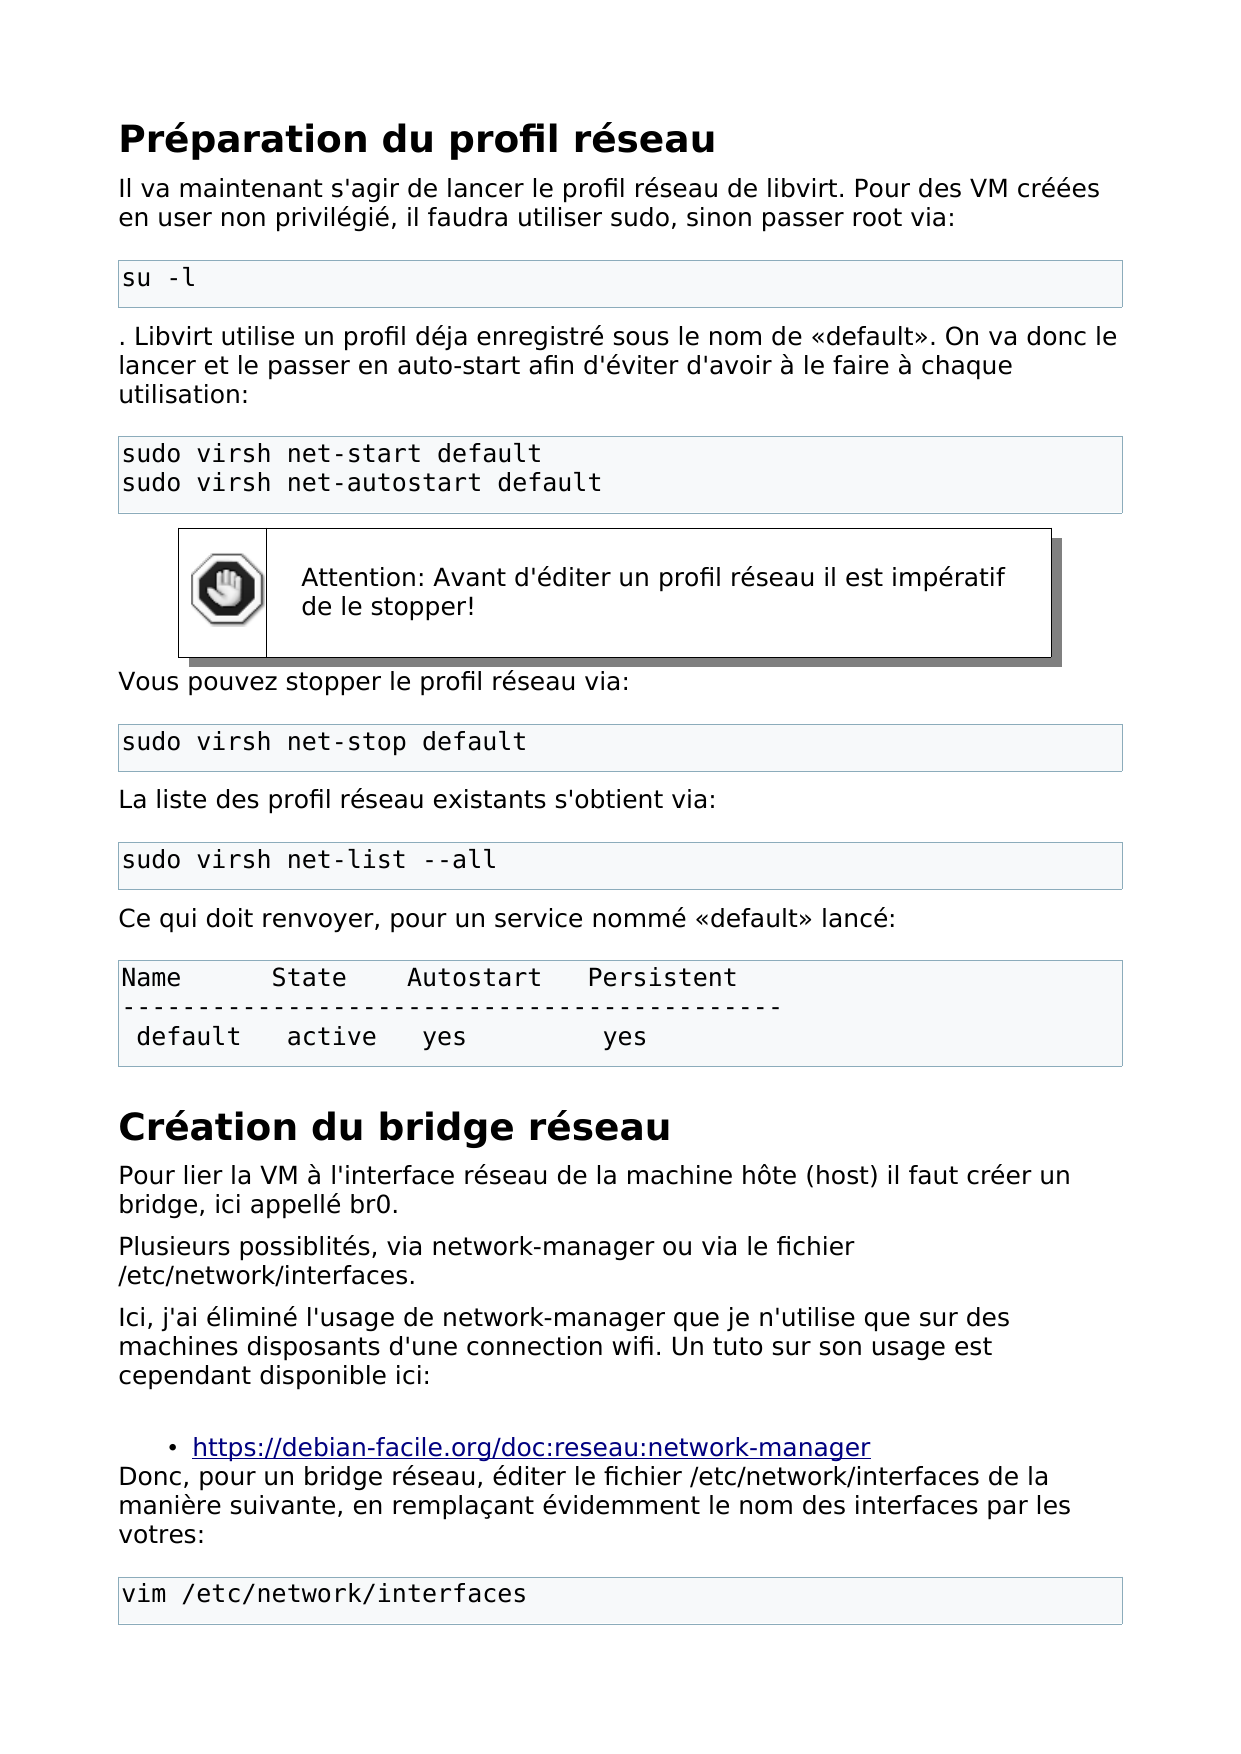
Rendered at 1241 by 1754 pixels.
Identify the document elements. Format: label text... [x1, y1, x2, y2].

table_header vim /etc/network/interfaces [119, 1578, 1122, 1623]
table_header sudo virsh net-stop default [119, 725, 1122, 771]
table_header sudo virsh net-list --all [119, 843, 1122, 889]
text Ici, j'ai éliminé l'usage de network-manager que je n'utilise que sur des machines disposants d'une connection wifi. Un tuto sur son usage est cependant disponible ici: [118, 1303, 1122, 1391]
picture [190, 551, 266, 627]
table_header sudo virsh net-start default sudo virsh net-autostart default [119, 437, 1122, 512]
text Il va maintenant s'agir de lancer le profil réseau de libvirt. Pour des VM créées en user non privilégié, il faudra utiliser sudo, sinon passer root via: [118, 174, 1122, 233]
subtitle Préparation du profil réseau [118, 118, 1122, 162]
text Donc, pour un bridge réseau, éditer le fichier /etc/network/interfaces de la manière suivante, en remplaçant évidemment le nom des interfaces par les votres: [118, 1462, 1122, 1549]
text . Libvirt utilise un profil déja enregistré sous le nom de «default». On va donc le lancer et le passer en auto-start afin d'éviter d'avoir à le faire à chaque utilisation: [118, 322, 1122, 409]
table_header Attention: Avant d'éditer un profil réseau il est impératif de le stopper! [267, 529, 1051, 657]
text Vous pouvez stopper le profil réseau via: [118, 667, 1122, 697]
subtitle Création du bridge réseau [118, 1105, 1122, 1149]
table_header su -l [119, 261, 1122, 307]
text La liste des profil réseau existants s'obtient via: [118, 786, 1122, 815]
list https://debian-facile.org/doc:reseau:network-manager [177, 1433, 1122, 1462]
text Plusieurs possiblités, via network-manager ou via le fichier /etc/network/interfaces. [118, 1232, 1122, 1291]
text Ce qui doit renvoyer, pour un service nommé «default» lancé: [118, 904, 1122, 933]
text Pour lier la VM à l'interface réseau de la machine hôte (host) il faut créer un bridge, ici appellé br0. [118, 1162, 1122, 1220]
table_header Name State Autostart Persistent -------------------------------------------- default active yes yes [119, 961, 1122, 1066]
table_header [179, 529, 266, 657]
